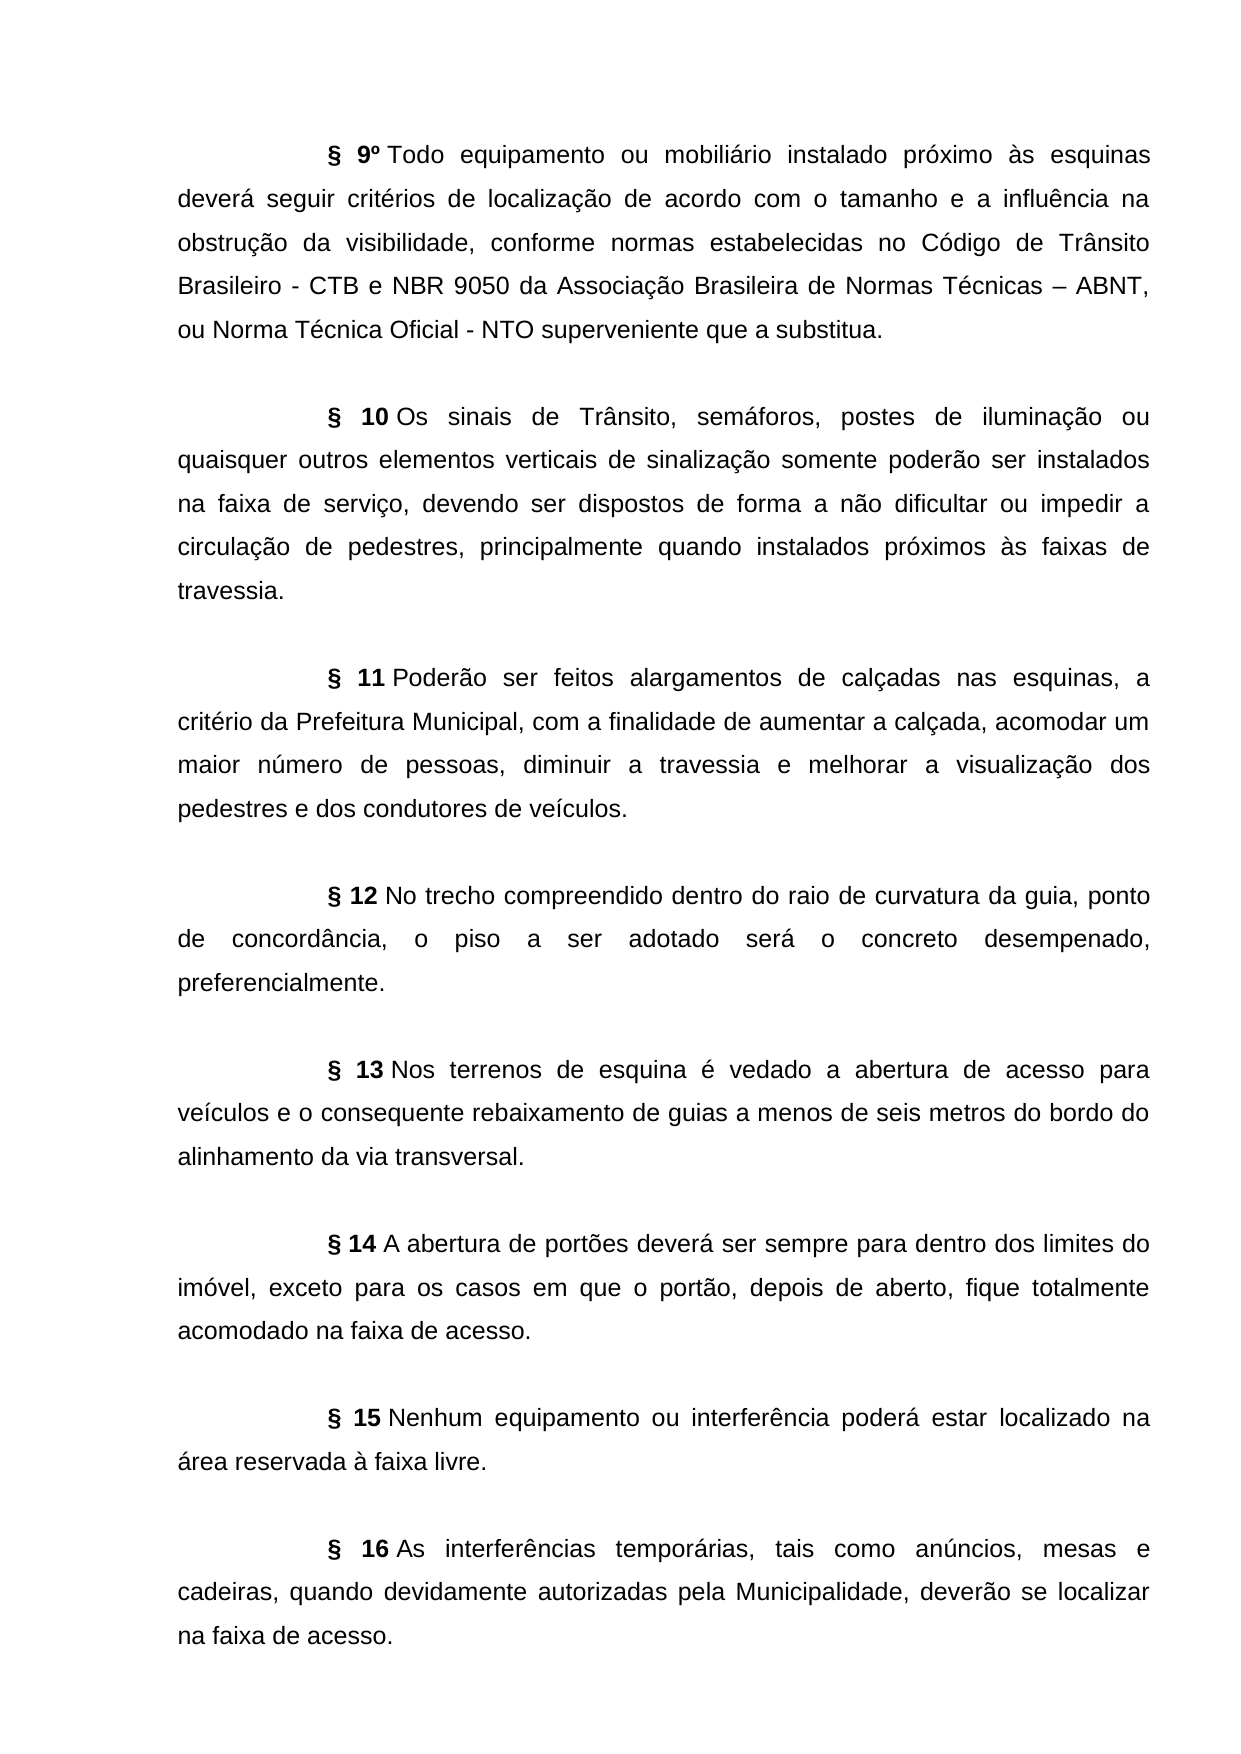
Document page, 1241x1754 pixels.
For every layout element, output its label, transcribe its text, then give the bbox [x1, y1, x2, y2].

text § 10 Os sinais de Trânsito, semáforos, postes de iluminação ou quaisquer outros elementos verticais de sinalização somente poderão ser instalados na faixa de serviço, devendo ser dispostos de forma a não dificultar ou impedir a circulação de pedestres, principalmente quando instalados próximos às faixas de travessia. [177, 402, 1152, 605]
text § 9º Todo equipamento ou mobiliário instalado próximo às esquinas deverá seguir critérios de localização de acordo com o tamanho e a influência na obstrução da visibilidade, conforme normas estabelecidas no Código de Trânsito Brasileiro - CTB e NBR 9050 da Associação Brasileira de Normas Técnicas – ABNT, ou Norma Técnica Oficial - NTO superveniente que a substitua. [177, 140, 1152, 344]
text § 16 As interferências temporárias, tais como anúncios, mesas e cadeiras, quando devidamente autorizadas pela Municipalidade, deverão se localizar na faixa de acesso. [177, 1534, 1152, 1650]
text § 15 Nenhum equipamento ou interferência poderá estar localizado na área reservada à faixa livre. [177, 1403, 1152, 1476]
text § 13 Nos terrenos de esquina é vedado a abertura de acesso para veículos e o consequente rebaixamento de guias a menos de seis metros do bordo do alinhamento da via transversal. [177, 1055, 1152, 1171]
text § 11 Poderão ser feitos alargamentos de calçadas nas esquinas, a critério da Prefeitura Municipal, com a finalidade de aumentar a calçada, acomodar um maior número de pessoas, diminuir a travessia e melhorar a visualização dos pedestres e dos condutores de veículos. [177, 663, 1152, 823]
text § 14 A abertura de portões deverá ser sempre para dentro dos limites do imóvel, exceto para os casos em que o portão, depois de aberto, fique totalmente acomodado na faixa de acesso. [177, 1229, 1152, 1345]
text § 12 No trecho compreendido dentro do raio de curvatura da guia, ponto de concordância, o piso a ser adotado será o concreto desempenado, preferencialmente. [177, 881, 1152, 997]
